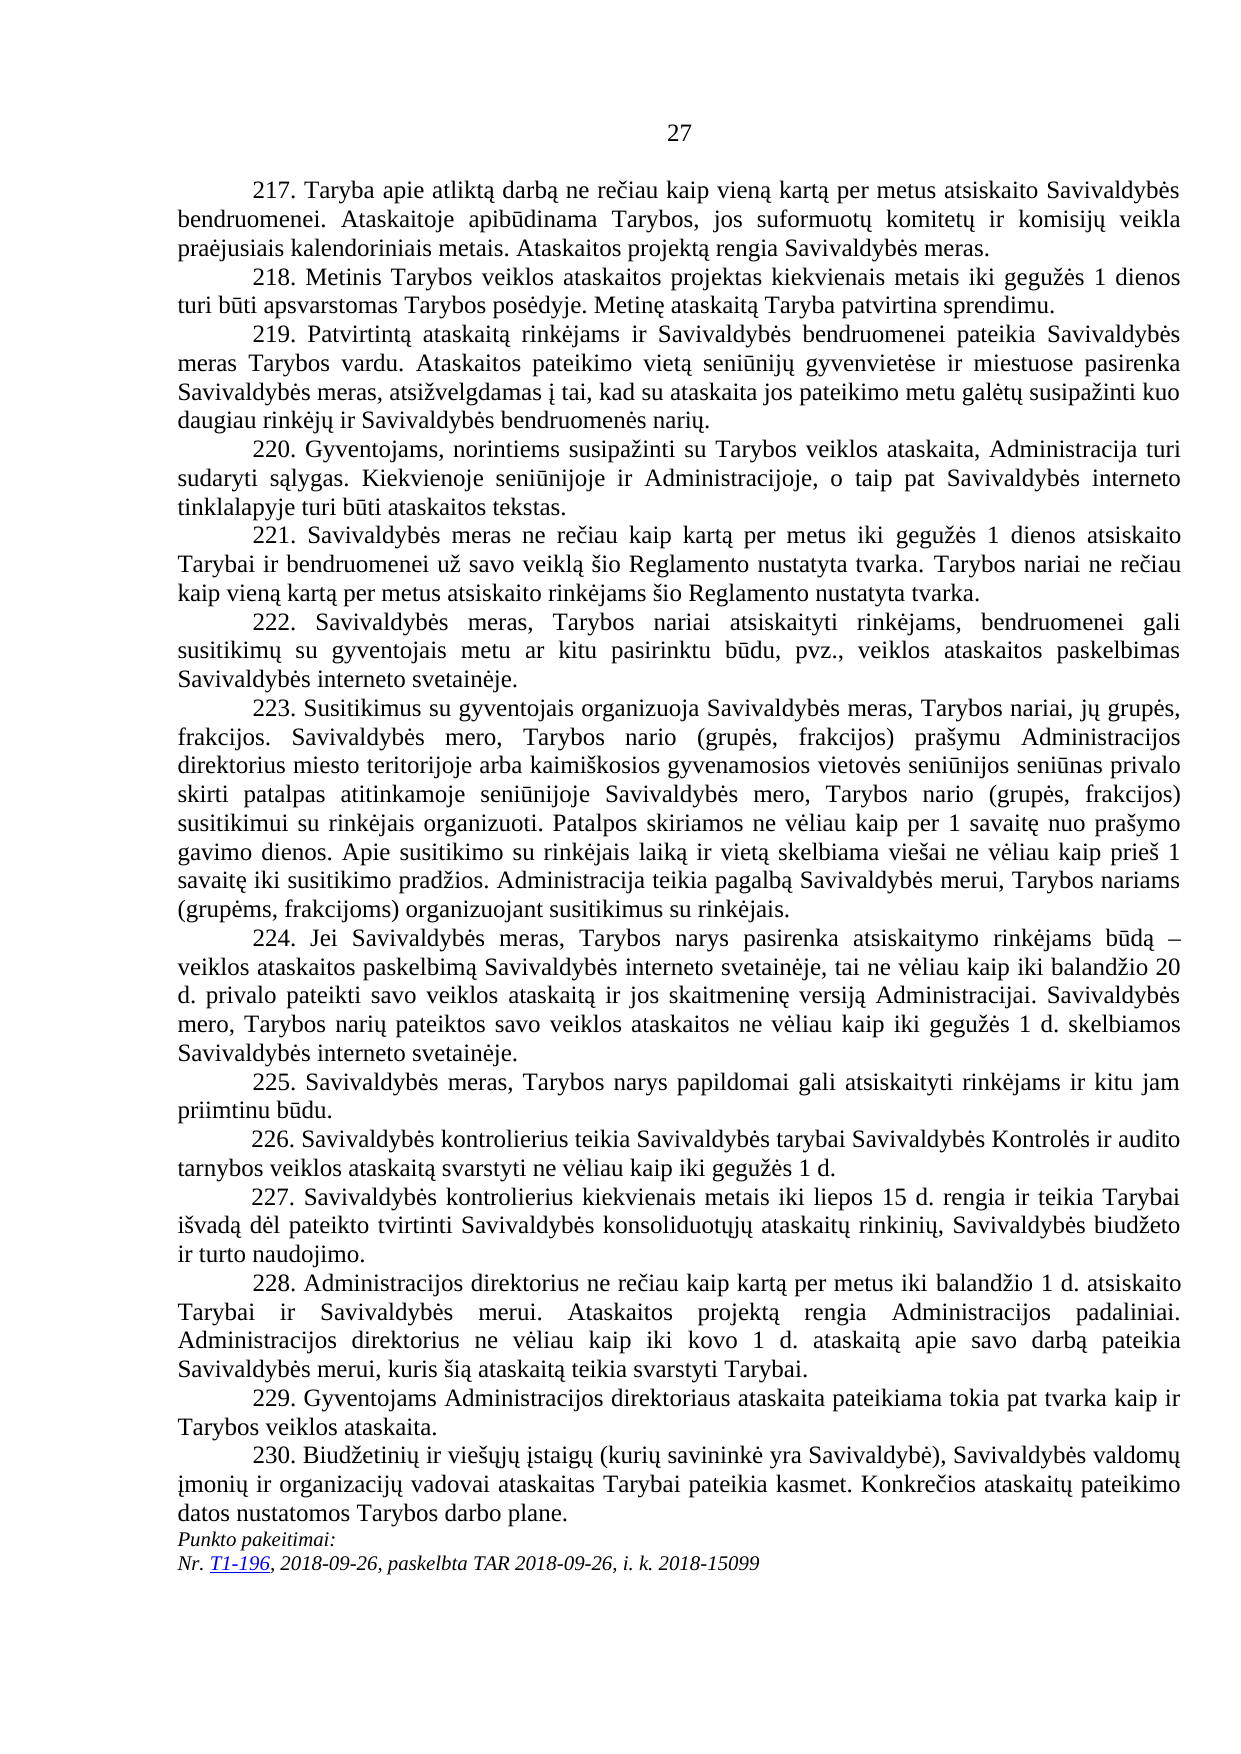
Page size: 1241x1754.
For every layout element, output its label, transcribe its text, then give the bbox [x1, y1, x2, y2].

text 221. Savivaldybės meras ne rečiau kaip kartą per metus iki gegužės 1 dienos atsiskaito Tarybai ir bendruomenei už savo veiklą šio Reglamento nustatyta tvarka. Tarybos nariai ne rečiau kaip vieną kartą per metus atsiskaito rinkėjams šio Reglamento nustatyta tvarka. [177, 521, 1181, 607]
text 227. Savivaldybės kontrolierius kiekvienais metais iki liepos 15 d. rengia ir teikia Tarybai išvadą dėl pateikto tvirtinti Savivaldybės konsoliduotųjų ataskaitų rinkinių, Savivaldybės biudžeto ir turto naudojimo. [177, 1182, 1181, 1268]
text 217. Taryba apie atliktą darbą ne rečiau kaip vieną kartą per metus atsiskaito Savivaldybės bendruomenei. Ataskaitoje apibūdinama Tarybos, jos suformuotų komitetų ir komisijų veikla praėjusiais kalendoriniais metais. Ataskaitos projektą rengia Savivaldybės meras. [177, 176, 1181, 262]
text 220. Gyventojams, norintiems susipažinti su Tarybos veiklos ataskaita, Administracija turi sudaryti sąlygas. Kiekvienoje seniūnijoje ir Administracijoje, o taip pat Savivaldybės interneto tinklalapyje turi būti ataskaitos tekstas. [177, 434, 1181, 521]
text Punkto pakeitimai: [177, 1527, 1181, 1551]
text 224. Jei Savivaldybės meras, Tarybos narys pasirenka atsiskaitymo rinkėjams būdą – veiklos ataskaitos paskelbimą Savivaldybės interneto svetainėje, tai ne vėliau kaip iki balandžio 20 d. privalo pateikti savo veiklos ataskaitą ir jos skaitmeninę versiją Administracijai. Savivaldybės mero, Tarybos narių pateiktos savo veiklos ataskaitos ne vėliau kaip iki gegužės 1 d. skelbiamos Savivaldybės interneto svetainėje. [177, 923, 1181, 1067]
text 228. Administracijos direktorius ne rečiau kaip kartą per metus iki balandžio 1 d. atsiskaito Tarybai ir Savivaldybės merui. Ataskaitos projektą rengia Administracijos padaliniai. Administracijos direktorius ne vėliau kaip iki kovo 1 d. ataskaitą apie savo darbą pateikia Savivaldybės merui, kuris šią ataskaitą teikia svarstyti Tarybai. [177, 1268, 1181, 1383]
text Nr. T1-196, 2018-09-26, paskelbta TAR 2018-09-26, i. k. 2018-15099 [177, 1551, 1181, 1575]
text 219. Patvirtintą ataskaitą rinkėjams ir Savivaldybės bendruomenei pateikia Savivaldybės meras Tarybos vardu. Ataskaitos pateikimo vietą seniūnijų gyvenvietėse ir miestuose pasirenka Savivaldybės meras, atsižvelgdamas į tai, kad su ataskaita jos pateikimo metu galėtų susipažinti kuo daugiau rinkėjų ir Savivaldybės bendruomenės narių. [177, 319, 1181, 434]
text 222. Savivaldybės meras, Tarybos nariai atsiskaityti rinkėjams, bendruomenei gali susitikimų su gyventojais metu ar kitu pasirinktu būdu, pvz., veiklos ataskaitos paskelbimas Savivaldybės interneto svetainėje. [177, 607, 1181, 693]
text 230. Biudžetinių ir viešųjų įstaigų (kurių savininkė yra Savivaldybė), Savivaldybės valdomų įmonių ir organizacijų vadovai ataskaitas Tarybai pateikia kasmet. Konkrečios ataskaitų pateikimo datos nustatomos Tarybos darbo plane. [177, 1441, 1181, 1527]
text 229. Gyventojams Administracijos direktoriaus ataskaita pateikiama tokia pat tvarka kaip ir Tarybos veiklos ataskaita. [177, 1383, 1181, 1441]
text 218. Metinis Tarybos veiklos ataskaitos projektas kiekvienais metais iki gegužės 1 dienos turi būti apsvarstomas Tarybos posėdyje. Metinę ataskaitą Taryba patvirtina sprendimu. [177, 262, 1181, 319]
text 223. Susitikimus su gyventojais organizuoja Savivaldybės meras, Tarybos nariai, jų grupės, frakcijos. Savivaldybės mero, Tarybos nario (grupės, frakcijos) prašymu Administracijos direktorius miesto teritorijoje arba kaimiškosios gyvenamosios vietovės seniūnijos seniūnas privalo skirti patalpas atitinkamoje seniūnijoje Savivaldybės mero, Tarybos nario (grupės, frakcijos) susitikimui su rinkėjais organizuoti. Patalpos skiriamos ne vėliau kaip per 1 savaitę nuo prašymo gavimo dienos. Apie susitikimo su rinkėjais laiką ir vietą skelbiama viešai ne vėliau kaip prieš 1 savaitę iki susitikimo pradžios. Administracija teikia pagalbą Savivaldybės merui, Tarybos nariams (grupėms, frakcijoms) organizuojant susitikimus su rinkėjais. [177, 693, 1181, 923]
text 225. Savivaldybės meras, Tarybos narys papildomai gali atsiskaityti rinkėjams ir kitu jam priimtinu būdu. [177, 1067, 1181, 1124]
text 226. Savivaldybės kontrolierius teikia Savivaldybės tarybai Savivaldybės Kontrolės ir audito tarnybos veiklos ataskaitą svarstyti ne vėliau kaip iki gegužės 1 d. [177, 1124, 1181, 1182]
